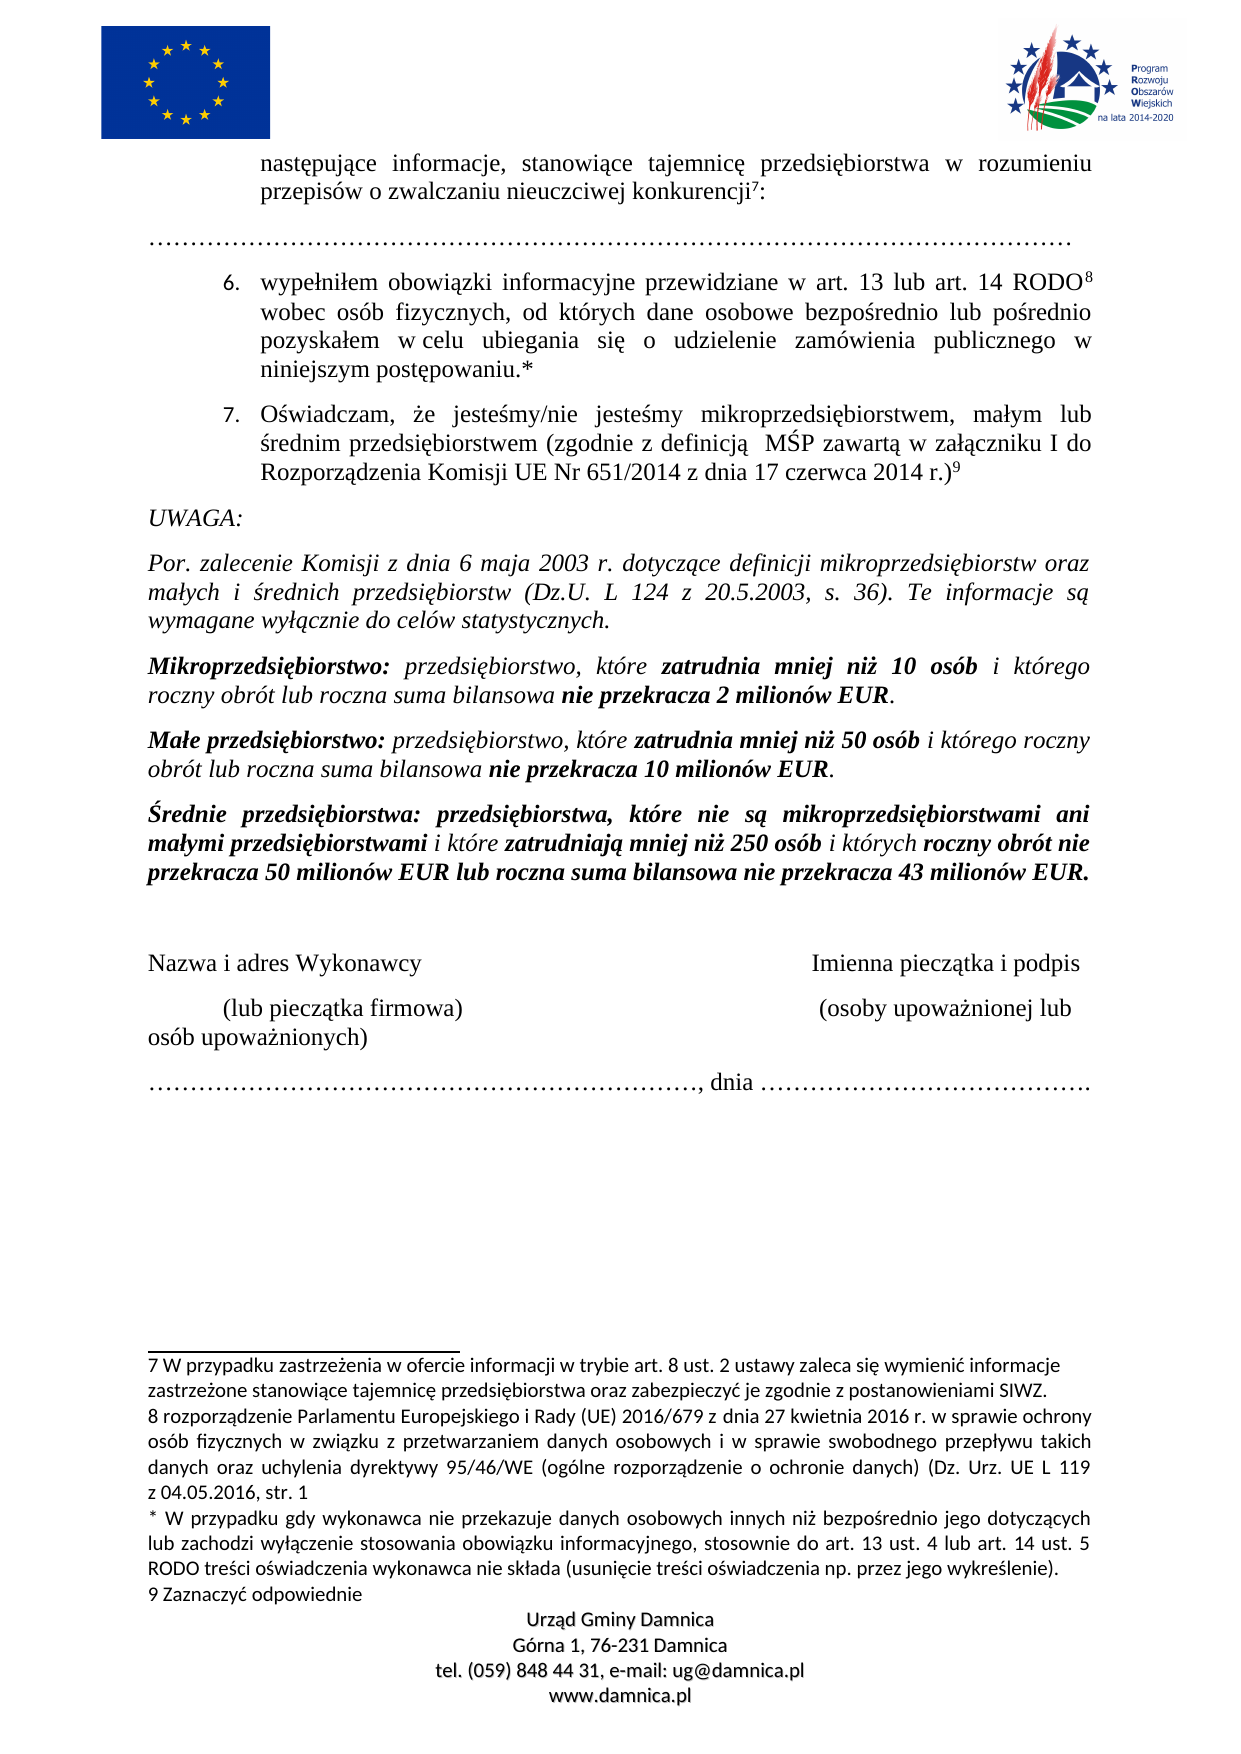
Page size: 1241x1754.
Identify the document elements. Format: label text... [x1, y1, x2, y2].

list Zaznaczyć odpowiednie [148, 1581, 1093, 1606]
text …………………………………………………………, dnia …………………………………. [148, 1067, 1093, 1096]
text Małe przedsiębiorstwo: przedsiębiorstwo, które zatrudnia mniej niż 50 osób i którego roczny obrót lub roczna suma bilansowa nie przekracza 10 milionów EUR. [148, 725, 1093, 783]
text Mikroprzedsiębiorstwo: przedsiębiorstwo, które zatrudnia mniej niż 10 osób i którego roczny obrót lub roczna suma bilansowa nie przekracza 2 milionów EUR. [148, 651, 1093, 708]
text Por. zalecenie Komisji z dnia 6 maja 2003 r. dotyczące definicji mikroprzedsiębiorstw oraz małych i średnich przedsiębiorstw (Dz.U. L 124 z 20.5.2003, s. 36). Te informacje są wymagane wyłącznie do celów statystycznych. [148, 548, 1093, 634]
text UWAGA: [148, 503, 1093, 531]
list * W przypadku gdy wykonawca nie przekazuje danych osobowych innych niż bezpośrednio jego dotyczących lub zachodzi wyłączenie stosowania obowiązku informacyjnego, stosownie do art. 13 ust. 4 lub art. 14 ust. 5 RODO treści oświadczenia wykonawca nie składa (usunięcie treści oświadczenia np. przez jego wykreślenie). [148, 1505, 1093, 1581]
list W przypadku zastrzeżenia w ofercie informacji w trybie art. 8 ust. 2 ustawy zaleca się wymienić informacje zastrzeżone stanowiące tajemnicę przedsiębiorstwa oraz zabezpieczyć je zgodnie z postanowieniami SIWZ. [148, 1352, 1093, 1403]
list Oświadczam, że jesteśmy/nie jesteśmy mikroprzedsiębiorstwem, małym lub średnim przedsiębiorstwem (zgodnie z definicją MŚP zawartą w załączniku I do Rozporządzenia Komisji UE Nr 651/2014 z dnia 17 czerwca 2014 r.) [223, 399, 1093, 486]
text Średnie przedsiębiorstwa: przedsiębiorstwa, które nie są mikroprzedsiębiorstwami ani małymi przedsiębiorstwami i które zatrudniają mniej niż 250 osób i których roczny obrót nie przekracza 50 milionów EUR lub roczna suma bilansowa nie przekracza 43 milionów EUR. [148, 799, 1093, 886]
list rozporządzenie Parlamentu Europejskiego i Rady (UE) 2016/679 z dnia 27 kwietnia 2016 r. w sprawie ochrony osób fizycznych w związku z przetwarzaniem danych osobowych i w sprawie swobodnego przepływu takich danych oraz uchylenia dyrektywy 95/46/WE (ogólne rozporządzenie o ochronie danych) (Dz. Urz. UE L 119 z 04.05.2016, str. 1 [148, 1403, 1093, 1505]
text (lub pieczątka firmowa) (osoby upoważnionej lub osób upoważnionych) [148, 993, 1093, 1051]
text ………………………………………………………………………………………………… [148, 222, 1093, 251]
list następujące informacje, stanowiące tajemnicę przedsiębiorstwa w rozumieniu przepisów o zwalczaniu nieuczciwej konkurencji: [223, 148, 1093, 205]
text Nazwa i adres Wykonawcy Imienna pieczątka i podpis [148, 948, 1093, 976]
list wypełniłem obowiązki informacyjne przewidziane w art. 13 lub art. 14 RODO wobec osób fizycznych, od których dane osobowe bezpośrednio lub pośrednio pozyskałem w celu ubiegania się o udzielenie zamówienia publicznego w niniejszym postępowaniu.* [223, 267, 1093, 383]
